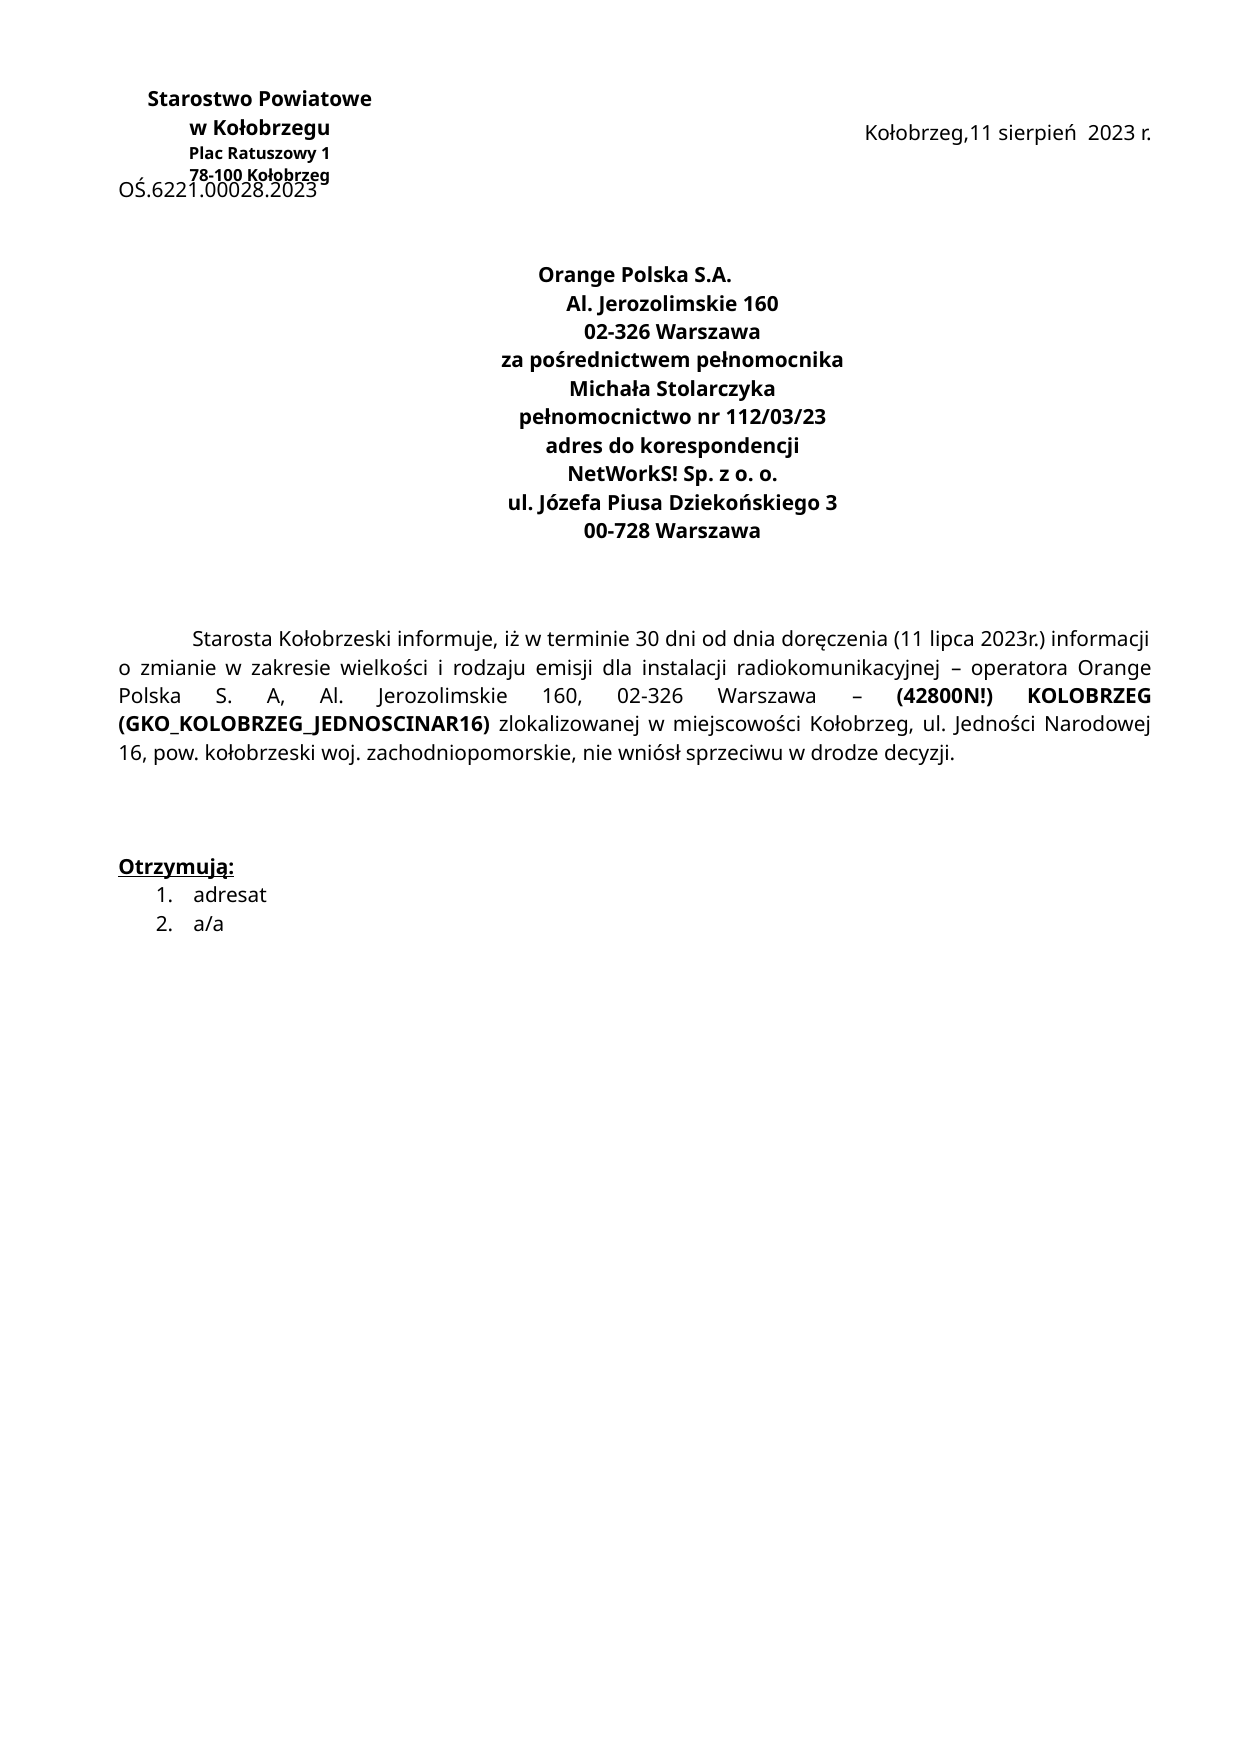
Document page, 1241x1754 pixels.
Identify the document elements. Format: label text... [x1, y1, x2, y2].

list Michała Stolarczyka [156, 374, 1152, 402]
list adres do korespondencji [156, 431, 1152, 459]
text 00-728 Warszawa [193, 516, 1152, 545]
list Al. Jerozolimskie 160 [156, 289, 1152, 317]
text OŚ.6221.00028.2023 [118, 175, 1152, 203]
list a/a [156, 909, 1152, 937]
list NetWorkS! Sp. z o. o. [156, 459, 1152, 488]
text 78-100 Kołobrzeg [103, 164, 416, 187]
list 02-326 Warszawa [156, 317, 1152, 346]
list ul. Józefa Piusa Dziekońskiego 3 [156, 488, 1152, 516]
text Starosta Kołobrzeski informuje, iż w terminie 30 dni od dnia doręczenia (11 lipca 2023r.) informacji o zmianie w zakresie wielkości i rodzaju emisji dla instalacji radiokomunikacyjnej – operatora Orange Polska S. A, Al. Jerozolimskie 160, 02-326 Warszawa – (42800N!) KOLOBRZEG (GKO_KOLOBRZEG_JEDNOSCINAR16) zlokalizowanej w miejscowości Kołobrzeg, ul. Jedności Narodowej 16, pow. kołobrzeski woj. zachodniopomorskie, nie wniósł sprzeciwu w drodze decyzji. [118, 624, 1152, 766]
list adresat [156, 880, 1152, 909]
list pełnomocnictwo nr 112/03/23 [156, 402, 1152, 431]
text w Kołobrzegu [103, 113, 416, 141]
text Orange Polska S.A. [118, 260, 1152, 289]
list za pośrednictwem pełnomocnika [156, 346, 1152, 374]
text Kołobrzeg,11 sierpień 2023 r. [416, 118, 1152, 147]
text Starostwo Powiatowe [103, 84, 416, 113]
text Otrzymują: [118, 852, 1152, 880]
text Plac Ratuszowy 1 [103, 141, 416, 164]
